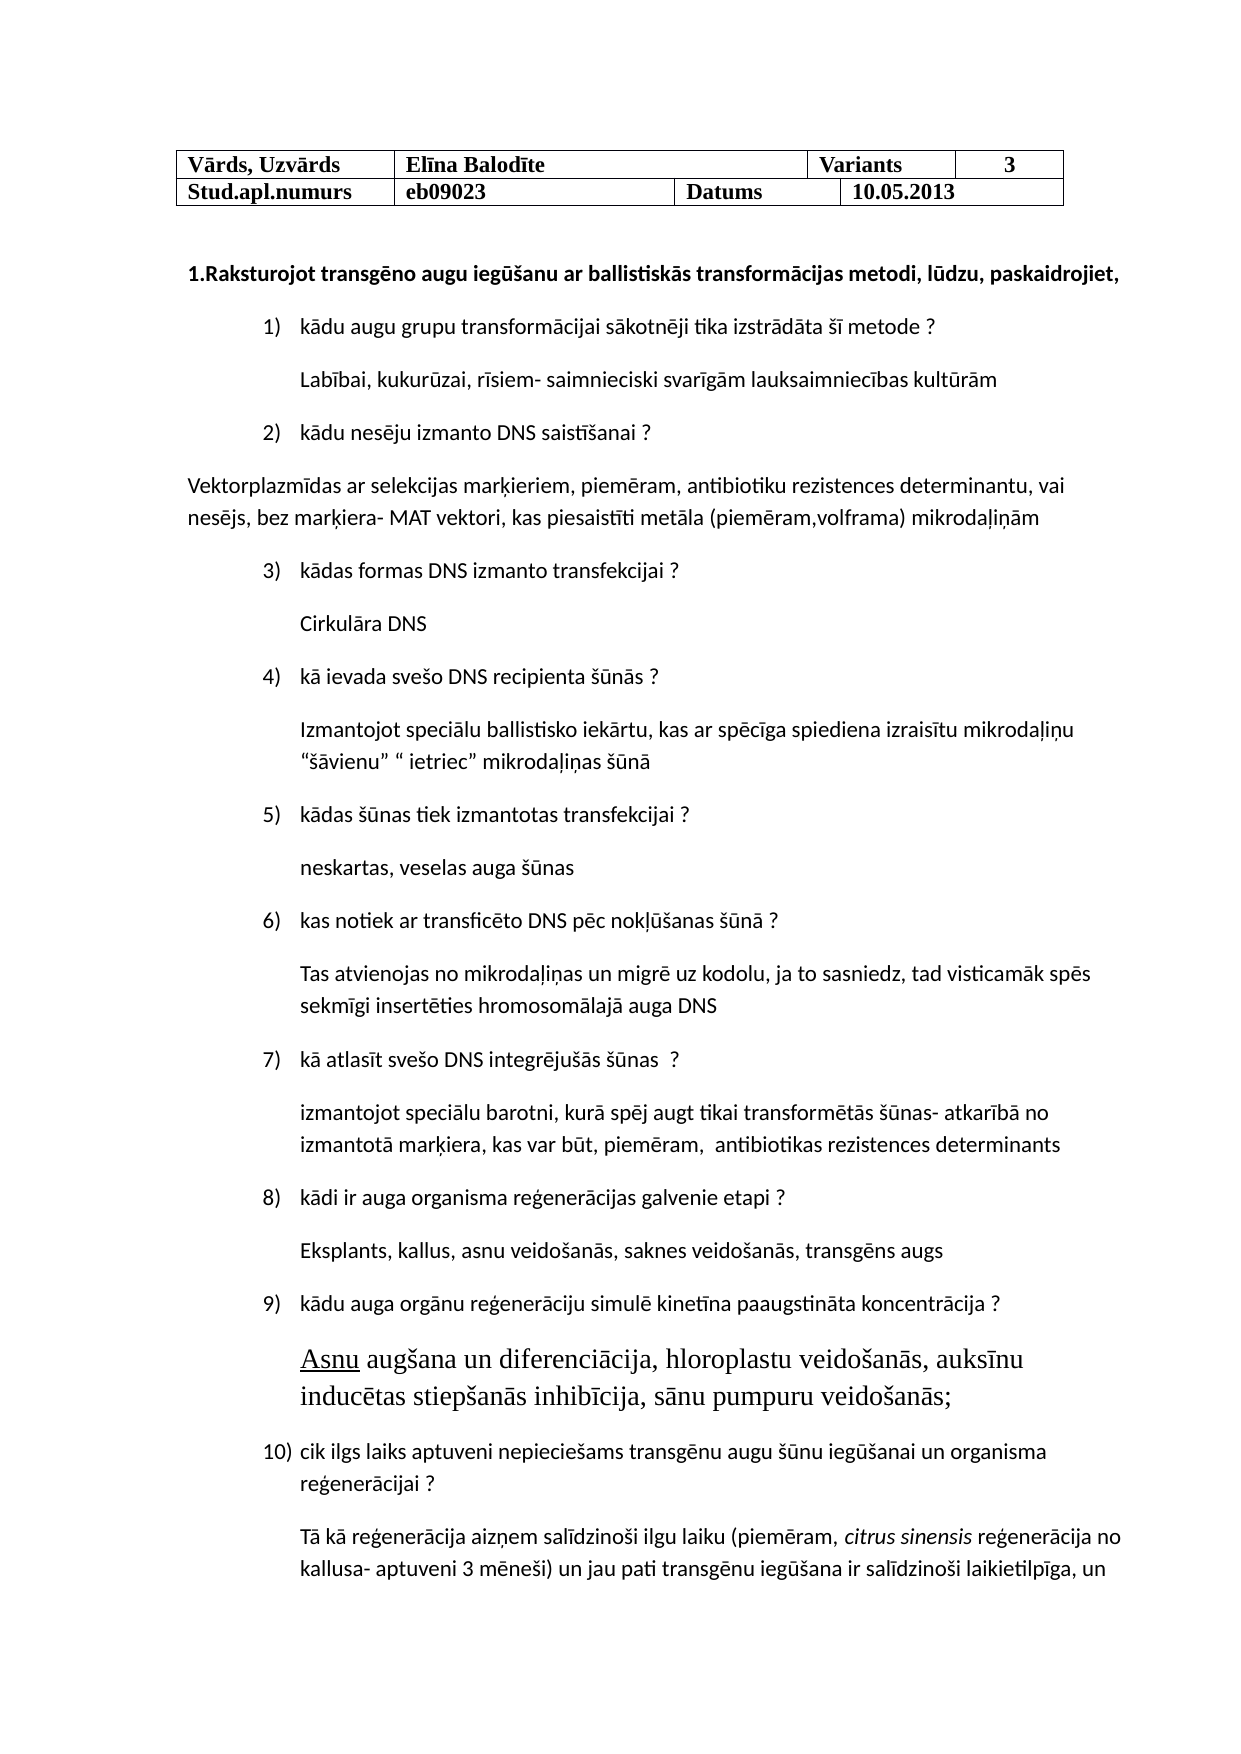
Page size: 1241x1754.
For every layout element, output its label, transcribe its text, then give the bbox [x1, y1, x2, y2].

list Eksplants, kallus, asnu veidošanās, saknes veidošanās, transgēns augs [262, 1236, 1122, 1264]
list kādas šūnas tiek izmantotas transfekcijai ? [262, 800, 1122, 828]
list Labībai, kukurūzai, rīsiem- saimnieciski svarīgām lauksaimniecības kultūrām [262, 365, 1122, 393]
list kādu auga orgānu reģenerāciju simulē kinetīna paaugstināta koncentrācija ? [262, 1289, 1122, 1317]
table_cell 10.05.2013 [841, 179, 1063, 205]
text 1.Raksturojot transgēno augu iegūšanu ar ballistiskās transformācijas metodi, lūdzu, paskaidrojiet, [187, 259, 1206, 287]
list cik ilgs laiks aptuveni nepieciešams transgēnu augu šūnu iegūšanai un organisma reģenerācijai ? [262, 1437, 1122, 1497]
list Cirkulāra DNS [262, 609, 1122, 637]
list kādu augu grupu transformācijai sākotnēji tika izstrādāta šī metode ? [262, 312, 1122, 340]
list kā ievada svešo DNS recipienta šūnās ? [262, 662, 1122, 690]
table_header 3 [956, 151, 1063, 177]
table_header Vārds, Uzvārds [177, 151, 394, 177]
list Izmantojot speciālu ballistisko iekārtu, kas ar spēcīga spiediena izraisītu mikrodaļiņu “šāvienu” “ ietriec” mikrodaļiņas šūnā [262, 715, 1122, 775]
table_cell Stud.apl.numurs [177, 179, 394, 205]
list kādu nesēju izmanto DNS saistīšanai ? [262, 418, 1122, 446]
list kas notiek ar transficēto DNS pēc nokļūšanas šūnā ? [262, 906, 1122, 934]
list Tas atvienojas no mikrodaļiņas un migrē uz kodolu, ja to sasniedz, tad visticamāk spēs sekmīgi insertēties hromosomālajā auga DNS [262, 959, 1122, 1020]
table_header Elīna Balodīte [395, 151, 807, 177]
list kādi ir auga organisma reģenerācijas galvenie etapi ? [262, 1183, 1122, 1211]
table_cell eb09023 [395, 179, 674, 205]
list kā atlasīt svešo DNS integrējušās šūnas ? [262, 1045, 1122, 1073]
list izmantojot speciālu barotni, kurā spēj augt tikai transformētās šūnas- atkarībā no izmantotā marķiera, kas var būt, piemēram, antibiotikas rezistences determinants [262, 1098, 1122, 1158]
list Vektorplazmīdas ar selekcijas marķieriem, piemēram, antibiotiku rezistences determinantu, vai nesējs, bez marķiera- MAT vektori, kas piesaistīti metāla (piemēram,volframa) mikrodaļiņām [187, 471, 1122, 531]
list Asnu augšana un diferenciācija, hloroplastu veidošanās, auksīnu inducētas stiepšanās inhibīcija, sānu pumpuru veidošanās; [262, 1342, 1122, 1412]
list neskartas, veselas auga šūnas [262, 853, 1122, 881]
list kādas formas DNS izmanto transfekcijai ? [262, 556, 1122, 584]
table_header Variants [808, 151, 955, 177]
list Tā kā reģenerācija aizņem salīdzinoši ilgu laiku (piemēram, citrus sinensis reģenerācija no kallusa- aptuveni 3 mēneši) un jau pati transgēnu iegūšana ir salīdzinoši laikietilpīga, un [262, 1522, 1122, 1583]
table_cell Datums [675, 179, 840, 205]
